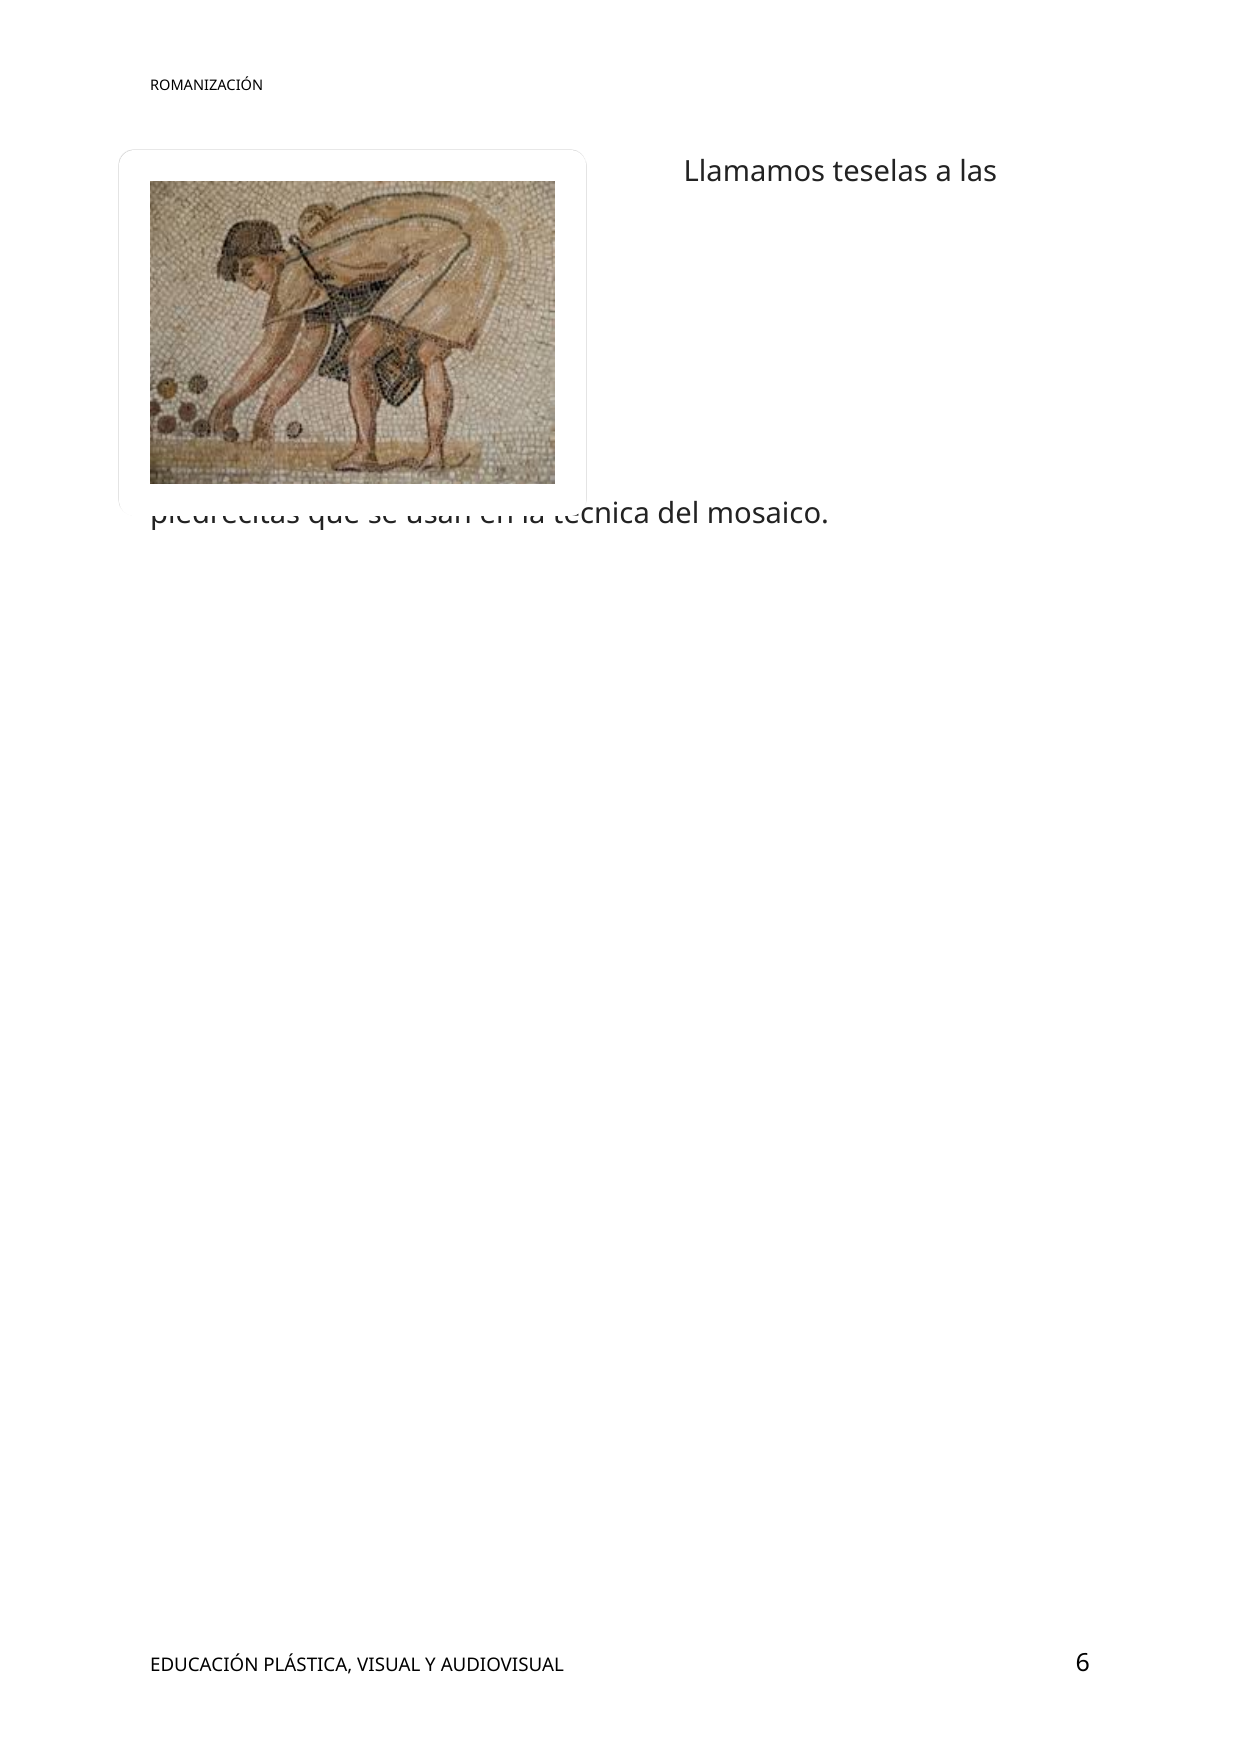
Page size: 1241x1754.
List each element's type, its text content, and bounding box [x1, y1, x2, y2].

picture [150, 181, 555, 484]
text Llamamos teselas a las piedrecitas que se usan en la técnica del mosaico. [150, 150, 1090, 532]
